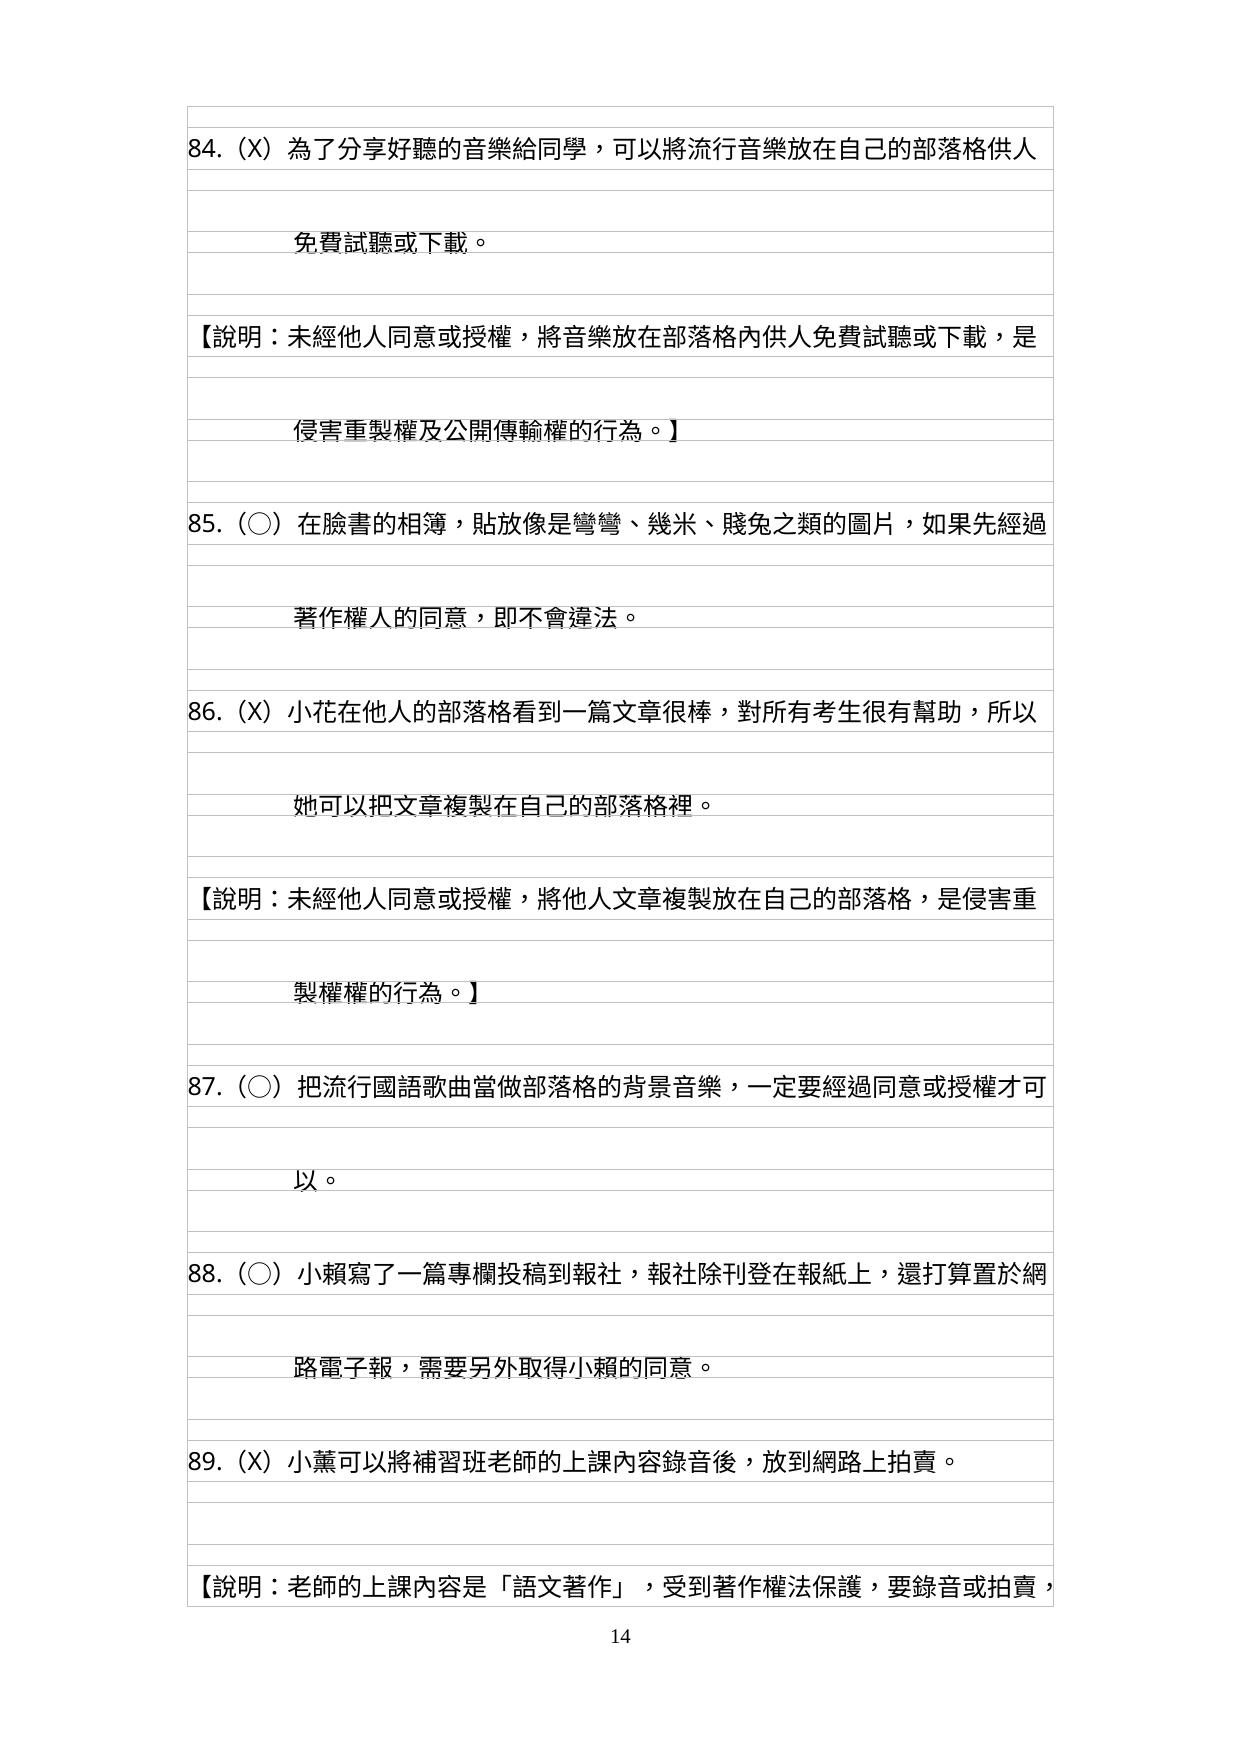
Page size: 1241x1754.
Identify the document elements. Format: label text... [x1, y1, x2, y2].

text 【說明：未經他人同意或授權，將他人文章複製放在自己的部落格，是侵害重製權權的行為。】 [188, 1003, 1053, 1013]
text 【說明：未經他人同意或授權，將他人文章複製放在自己的部落格，是侵害重製權權的行為。】 [476, 982, 1053, 1002]
text 89.（X）小薰可以將補習班老師的上課內容錄音後，放到網路上拍賣。 [188, 1441, 1053, 1481]
text 84.（X）為了分享好聽的音樂給同學，可以將流行音樂放在自己的部落格供人免費試聽或下載。 [188, 170, 1053, 190]
text 86.（X）小花在他人的部落格看到一篇文章很棒，對所有考生很有幫助，所以她可以把文章複製在自己的部落格裡。 [188, 691, 1053, 731]
text 86.（X）小花在他人的部落格看到一篇文章很棒，對所有考生很有幫助，所以她可以把文章複製在自己的部落格裡。 [188, 732, 1053, 752]
text 86.（X）小花在他人的部落格看到一篇文章很棒，對所有考生很有幫助，所以她可以把文章複製在自己的部落格裡。 [686, 795, 1053, 815]
text 【說明：未經他人同意或授權，將他人文章複製放在自己的部落格，是侵害重製權權的行為。】 [188, 982, 305, 1002]
text 【說明：未經他人同意或授權，將音樂放在部落格內供人免費試聽或下載，是侵害重製權及公開傳輸權的行為。】 [188, 420, 299, 440]
text 88.（○）小賴寫了一篇專欄投稿到報社，報社除刊登在報紙上，還打算置於網路電子報，需要另外取得小賴的同意。 [188, 1316, 1053, 1356]
text 87.（○）把流行國語歌曲當做部落格的背景音樂，一定要經過同意或授權才可以。 [188, 1066, 1053, 1106]
text 85.（○）在臉書的相簿，貼放像是彎彎、幾米、賤兔之類的圖片，如果先經過著作權人的同意，即不會違法。 [188, 566, 1053, 606]
text 85.（○）在臉書的相簿，貼放像是彎彎、幾米、賤兔之類的圖片，如果先經過著作權人的同意，即不會違法。 [188, 503, 1053, 544]
text 【說明：未經他人同意或授權，將他人文章複製放在自己的部落格，是侵害重製權權的行為。】 [188, 857, 1053, 877]
text 88.（○）小賴寫了一篇專欄投稿到報社，報社除刊登在報紙上，還打算置於網路電子報，需要另外取得小賴的同意。 [188, 1295, 1053, 1315]
text 【說明：老師的上課內容是「語文著作」，受到著作權法保護，要錄音或拍賣，都要經過老師的同意才可以。】 [188, 1545, 1053, 1565]
text 【說明：未經他人同意或授權，將音樂放在部落格內供人免費試聽或下載，是侵害重製權及公開傳輸權的行為。】 [188, 316, 1053, 356]
text 84.（X）為了分享好聽的音樂給同學，可以將流行音樂放在自己的部落格供人免費試聽或下載。 [188, 128, 1053, 169]
text 88.（○）小賴寫了一篇專欄投稿到報社，報社除刊登在報紙上，還打算置於網路電子報，需要另外取得小賴的同意。 [510, 1357, 580, 1377]
text 85.（○）在臉書的相簿，貼放像是彎彎、幾米、賤兔之類的圖片，如果先經過著作權人的同意，即不會違法。 [188, 482, 1053, 502]
text 86.（X）小花在他人的部落格看到一篇文章很棒，對所有考生很有幫助，所以她可以把文章複製在自己的部落格裡。 [188, 816, 1053, 825]
text 【說明：老師的上課內容是「語文著作」，受到著作權法保護，要錄音或拍賣，都要經過老師的同意才可以。】 [188, 1566, 1053, 1606]
text 84.（X）為了分享好聽的音樂給同學，可以將流行音樂放在自己的部落格供人免費試聽或下載。 [188, 191, 1053, 231]
text 87.（○）把流行國語歌曲當做部落格的背景音樂，一定要經過同意或授權才可以。 [188, 1191, 1053, 1200]
text 【說明：未經他人同意或授權，將音樂放在部落格內供人免費試聽或下載，是侵害重製權及公開傳輸權的行為。】 [299, 420, 354, 440]
text 87.（○）把流行國語歌曲當做部落格的背景音樂，一定要經過同意或授權才可以。 [188, 1170, 312, 1190]
text 【說明：未經他人同意或授權，將音樂放在部落格內供人免費試聽或下載，是侵害重製權及公開傳輸權的行為。】 [188, 441, 1053, 450]
text [188, 1420, 1053, 1440]
text 87.（○）把流行國語歌曲當做部落格的背景音樂，一定要經過同意或授權才可以。 [311, 1170, 1053, 1190]
text 84.（X）為了分享好聽的音樂給同學，可以將流行音樂放在自己的部落格供人免費試聽或下載。 [188, 232, 303, 252]
text 【說明：未經他人同意或授權，將音樂放在部落格內供人免費試聽或下載，是侵害重製權及公開傳輸權的行為。】 [584, 420, 639, 440]
text 【說明：未經他人同意或授權，將音樂放在部落格內供人免費試聽或下載，是侵害重製權及公開傳輸權的行為。】 [188, 357, 1053, 377]
text 87.（○）把流行國語歌曲當做部落格的背景音樂，一定要經過同意或授權才可以。 [188, 1045, 1053, 1065]
text 84.（X）為了分享好聽的音樂給同學，可以將流行音樂放在自己的部落格供人免費試聽或下載。 [460, 232, 1053, 252]
text 85.（○）在臉書的相簿，貼放像是彎彎、幾米、賤兔之類的圖片，如果先經過著作權人的同意，即不會違法。 [605, 607, 1053, 627]
text 88.（○）小賴寫了一篇專欄投稿到報社，報社除刊登在報紙上，還打算置於網路電子報，需要另外取得小賴的同意。 [309, 1357, 377, 1377]
text 88.（○）小賴寫了一篇專欄投稿到報社，報社除刊登在報紙上，還打算置於網路電子報，需要另外取得小賴的同意。 [188, 1232, 1053, 1252]
text 86.（X）小花在他人的部落格看到一篇文章很棒，對所有考生很有幫助，所以她可以把文章複製在自己的部落格裡。 [188, 795, 298, 815]
text 88.（○）小賴寫了一篇專欄投稿到報社，報社除刊登在報紙上，還打算置於網路電子報，需要另外取得小賴的同意。 [188, 1378, 1053, 1388]
text 87.（○）把流行國語歌曲當做部落格的背景音樂，一定要經過同意或授權才可以。 [188, 1107, 1053, 1127]
text 【說明：未經他人同意或授權，將音樂放在部落格內供人免費試聽或下載，是侵害重製權及公開傳輸權的行為。】 [676, 420, 1053, 440]
text 86.（X）小花在他人的部落格看到一篇文章很棒，對所有考生很有幫助，所以她可以把文章複製在自己的部落格裡。 [188, 670, 1053, 690]
text 【說明：未經他人同意或授權，將他人文章複製放在自己的部落格，是侵害重製權權的行為。】 [188, 941, 1053, 981]
text 【說明：未經他人同意或授權，將他人文章複製放在自己的部落格，是侵害重製權權的行為。】 [431, 982, 474, 1002]
text 84.（X）為了分享好聽的音樂給同學，可以將流行音樂放在自己的部落格供人免費試聽或下載。 [188, 253, 1053, 263]
text 【說明：未經他人同意或授權，將他人文章複製放在自己的部落格，是侵害重製權權的行為。】 [384, 982, 439, 1002]
text 【說明：未經他人同意或授權，將音樂放在部落格內供人免費試聽或下載，是侵害重製權及公開傳輸權的行為。】 [188, 295, 1053, 315]
text 【說明：未經他人同意或授權，將他人文章複製放在自己的部落格，是侵害重製權權的行為。】 [188, 878, 1053, 919]
text 86.（X）小花在他人的部落格看到一篇文章很棒，對所有考生很有幫助，所以她可以把文章複製在自己的部落格裡。 [188, 753, 1053, 794]
text 85.（○）在臉書的相簿，貼放像是彎彎、幾米、賤兔之類的圖片，如果先經過著作權人的同意，即不會違法。 [188, 545, 1053, 565]
text 【說明：未經他人同意或授權，將他人文章複製放在自己的部落格，是侵害重製權權的行為。】 [188, 920, 1053, 940]
text 86.（X）小花在他人的部落格看到一篇文章很棒，對所有考生很有幫助，所以她可以把文章複製在自己的部落格裡。 [307, 795, 362, 815]
text 88.（○）小賴寫了一篇專欄投稿到報社，報社除刊登在報紙上，還打算置於網路電子報，需要另外取得小賴的同意。 [666, 1357, 1053, 1377]
text 85.（○）在臉書的相簿，貼放像是彎彎、幾米、賤兔之類的圖片，如果先經過著作權人的同意，即不會違法。 [188, 607, 325, 627]
text 88.（○）小賴寫了一篇專欄投稿到報社，報社除刊登在報紙上，還打算置於網路電子報，需要另外取得小賴的同意。 [188, 1357, 299, 1377]
text 87.（○）把流行國語歌曲當做部落格的背景音樂，一定要經過同意或授權才可以。 [188, 1128, 1053, 1169]
text 【說明：未經他人同意或授權，將音樂放在部落格內供人免費試聽或下載，是侵害重製權及公開傳輸權的行為。】 [188, 378, 1053, 419]
text 85.（○）在臉書的相簿，貼放像是彎彎、幾米、賤兔之類的圖片，如果先經過著作權人的同意，即不會違法。 [509, 607, 608, 627]
text 88.（○）小賴寫了一篇專欄投稿到報社，報社除刊登在報紙上，還打算置於網路電子報，需要另外取得小賴的同意。 [383, 1357, 479, 1377]
text 85.（○）在臉書的相簿，貼放像是彎彎、幾米、賤兔之類的圖片，如果先經過著作權人的同意，即不會違法。 [441, 607, 496, 627]
text 84.（X）為了分享好聽的音樂給同學，可以將流行音樂放在自己的部落格供人免費試聽或下載。 [188, 107, 1053, 127]
text 88.（○）小賴寫了一篇專欄投稿到報社，報社除刊登在報紙上，還打算置於網路電子報，需要另外取得小賴的同意。 [188, 1253, 1053, 1294]
text 85.（○）在臉書的相簿，貼放像是彎彎、幾米、賤兔之類的圖片，如果先經過著作權人的同意，即不會違法。 [188, 628, 1053, 638]
